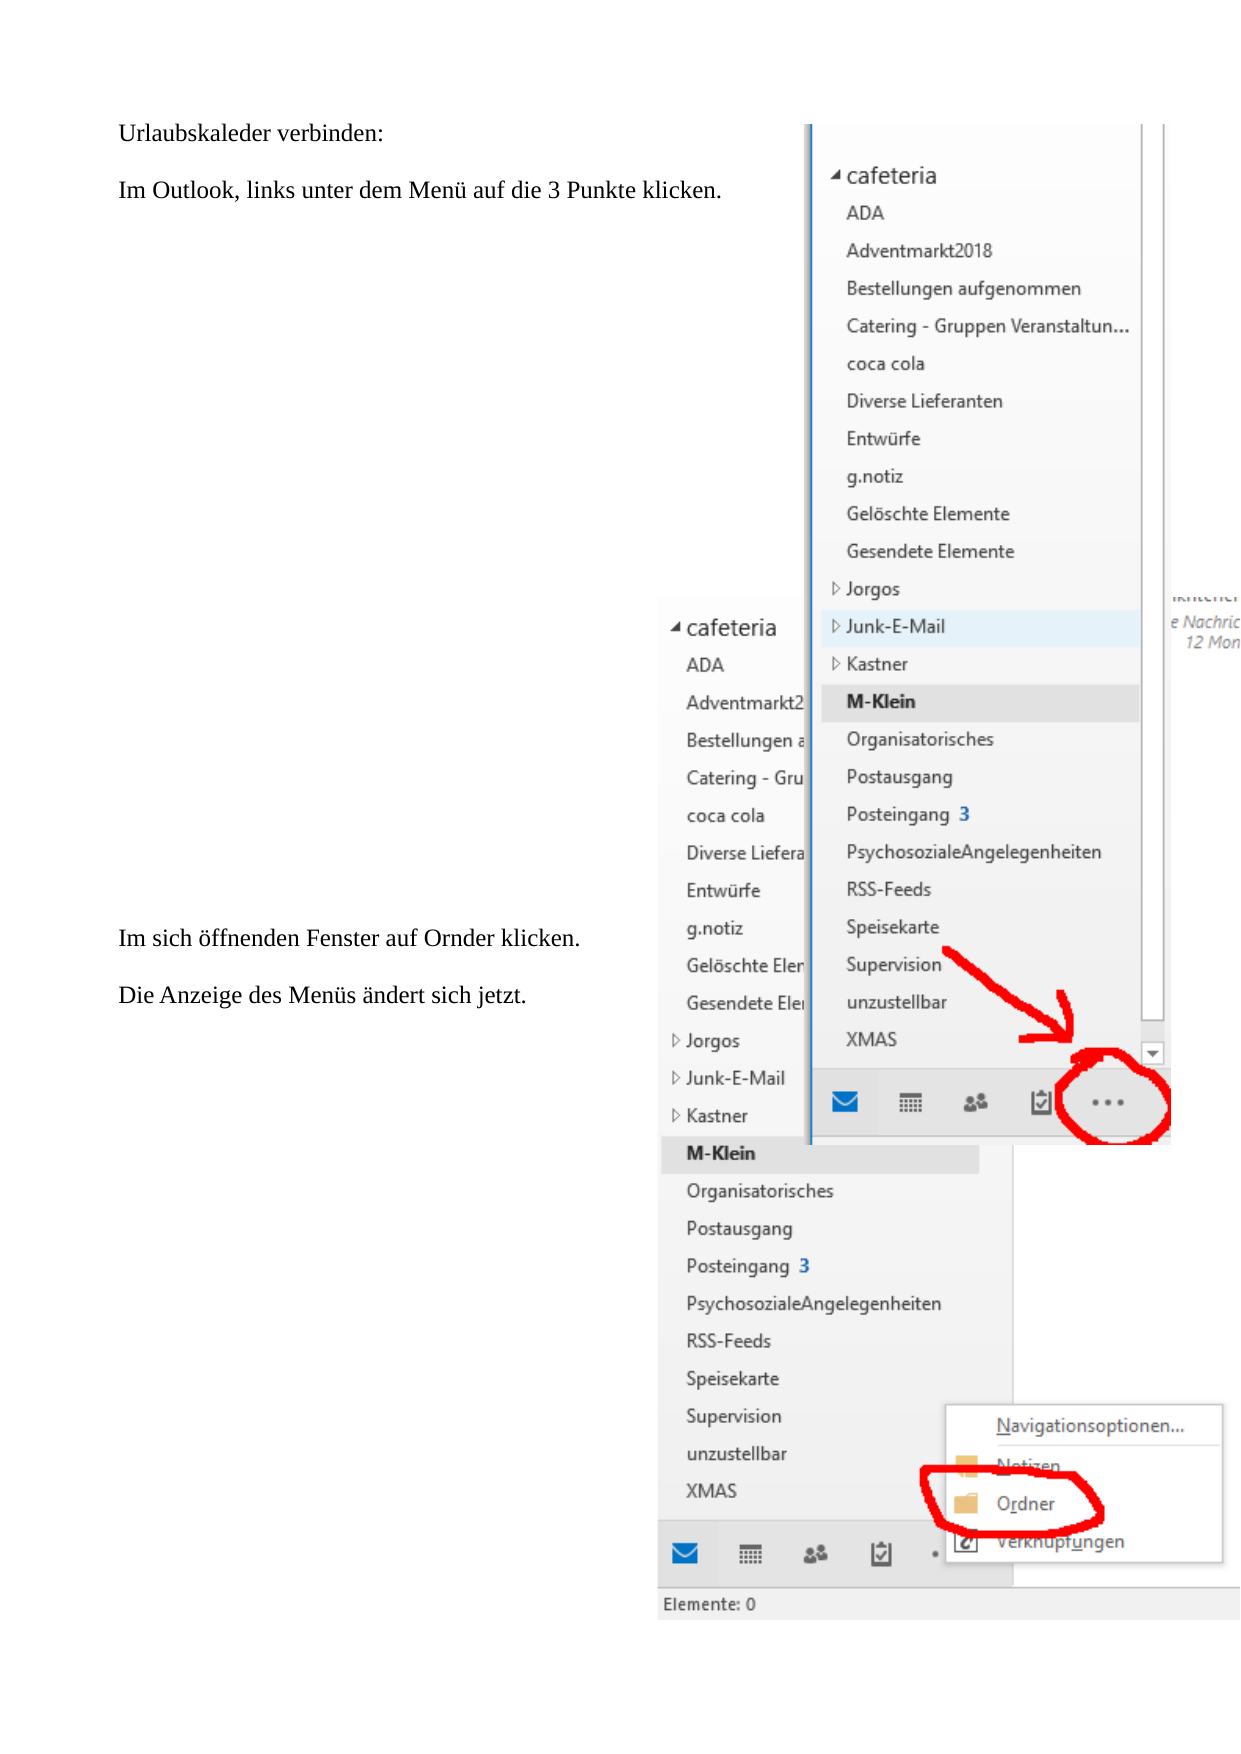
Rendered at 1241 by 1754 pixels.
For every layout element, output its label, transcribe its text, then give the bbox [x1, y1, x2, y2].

text Im sich öffnenden Fenster auf Ornder klicken. [118, 923, 657, 952]
text Urlaubskaleder verbinden: [118, 118, 1122, 147]
picture [657, 124, 1241, 1620]
text Im Outlook, links unter dem Menü auf die 3 Punkte klicken. [118, 176, 803, 204]
text Die Anzeige des Menüs ändert sich jetzt. [118, 981, 657, 1009]
